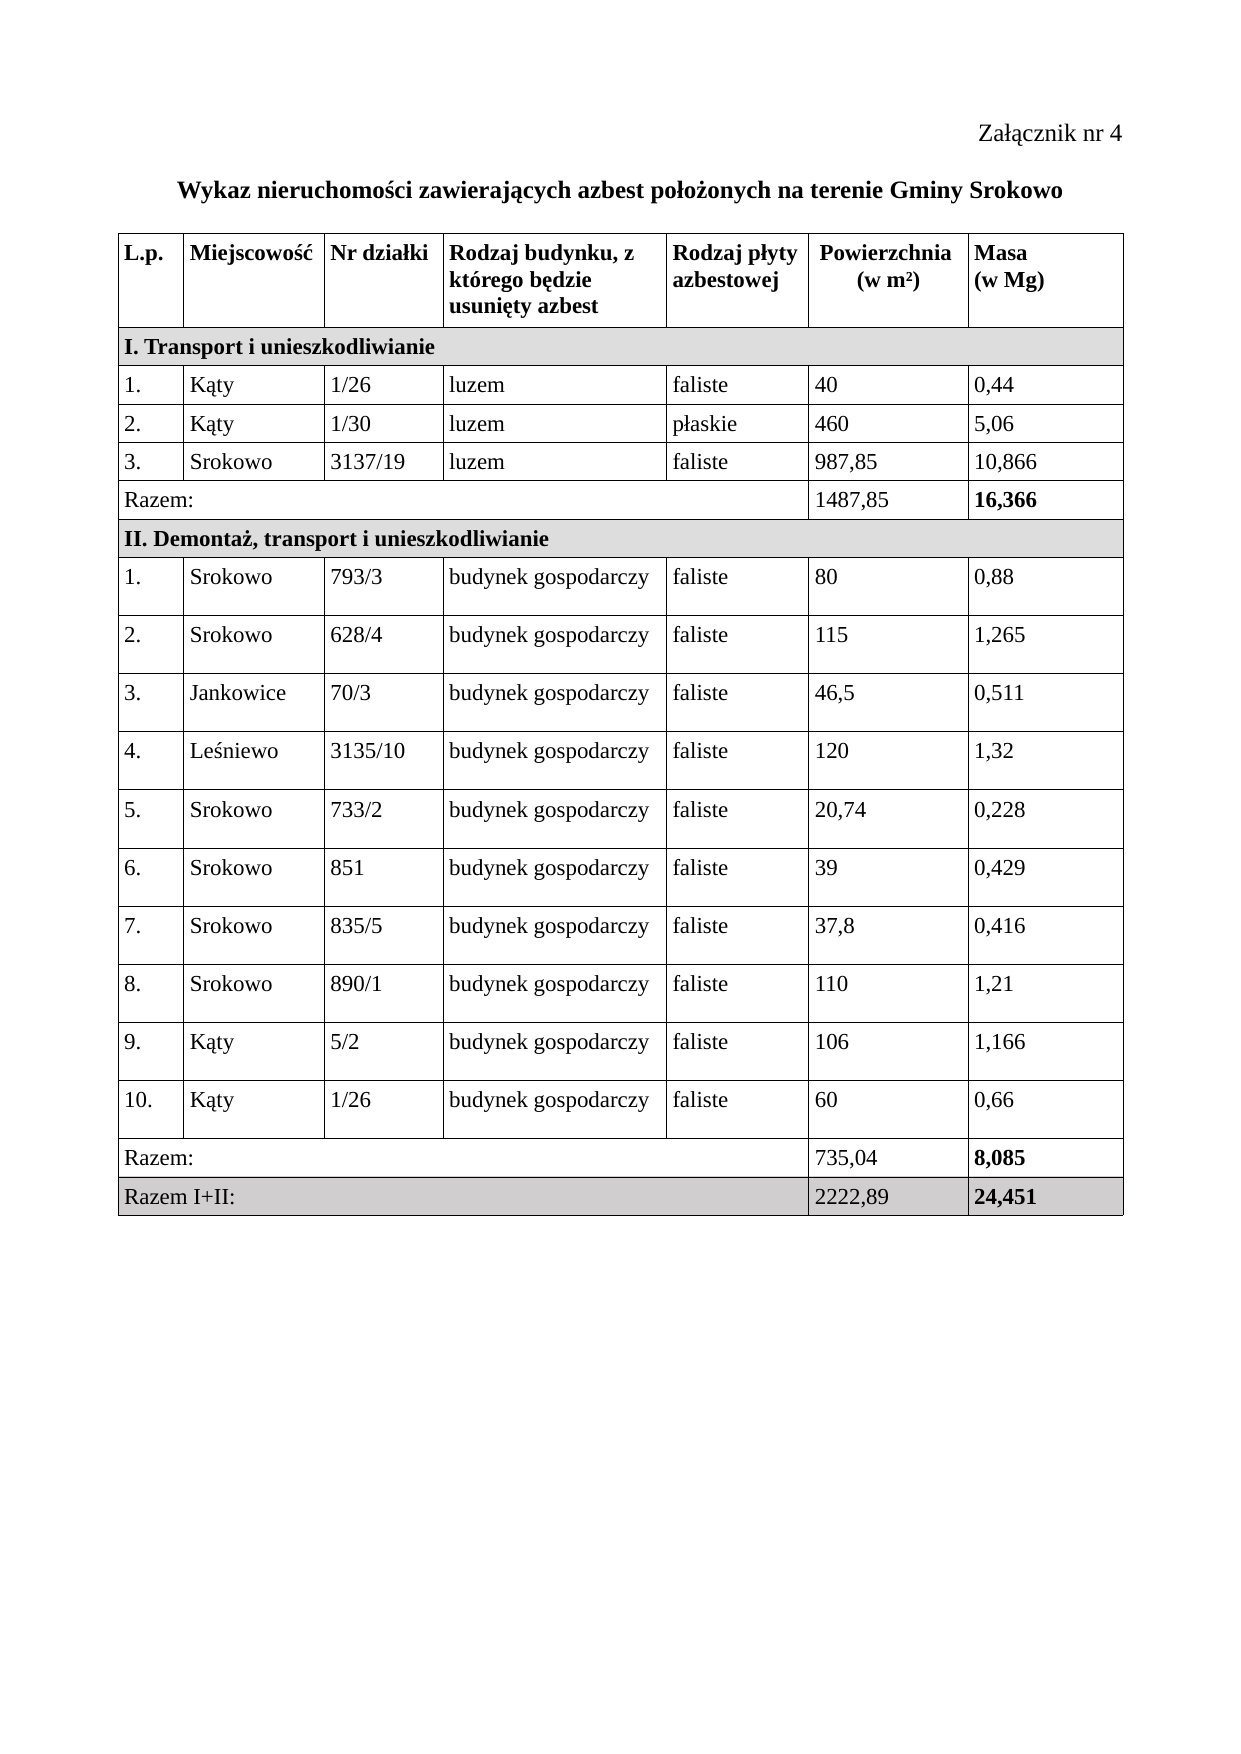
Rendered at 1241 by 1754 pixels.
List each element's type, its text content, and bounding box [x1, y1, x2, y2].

table_cell 80 [809, 558, 968, 615]
table_cell 1. [119, 558, 183, 615]
table_cell Razem I+II: [119, 1178, 808, 1215]
table_cell Razem: [119, 1139, 808, 1176]
table_cell Kąty [184, 1023, 324, 1080]
text Wykaz nieruchomości zawierających azbest położonych na terenie Gminy Srokowo [118, 176, 1122, 204]
table_cell 890/1 [325, 965, 443, 1022]
table_cell Jankowice [184, 674, 324, 731]
table_cell budynek gospodarczy [444, 558, 666, 615]
table_cell II. Demontaż, transport i unieszkodliwianie [119, 520, 1123, 557]
table_cell 3. [119, 443, 183, 480]
table_cell 1,32 [969, 732, 1123, 789]
table_cell 0,66 [969, 1081, 1123, 1138]
table_cell 1487,85 [809, 481, 968, 518]
table_cell 10,866 [969, 443, 1123, 480]
table_cell faliste [667, 616, 808, 673]
table_cell 20,74 [809, 790, 968, 847]
table_cell Srokowo [184, 965, 324, 1022]
table_cell 8,085 [969, 1139, 1123, 1176]
table_cell faliste [667, 366, 808, 403]
table_cell 1. [119, 366, 183, 403]
table_cell 1,166 [969, 1023, 1123, 1080]
table_cell 9. [119, 1023, 183, 1080]
table_cell 735,04 [809, 1139, 968, 1176]
table_cell faliste [667, 732, 808, 789]
table_cell 60 [809, 1081, 968, 1138]
table_cell 1,21 [969, 965, 1123, 1022]
table_cell 5/2 [325, 1023, 443, 1080]
table_cell budynek gospodarczy [444, 965, 666, 1022]
table_cell budynek gospodarczy [444, 674, 666, 731]
table_cell faliste [667, 558, 808, 615]
table_cell Kąty [184, 366, 324, 403]
table_cell 106 [809, 1023, 968, 1080]
table_cell Srokowo [184, 849, 324, 906]
table_cell faliste [667, 1081, 808, 1138]
table_cell I. Transport i unieszkodliwianie [119, 328, 1123, 365]
table_cell luzem [444, 405, 666, 442]
table_cell 733/2 [325, 790, 443, 847]
table_cell 0,228 [969, 790, 1123, 847]
table_cell budynek gospodarczy [444, 616, 666, 673]
table_cell 7. [119, 907, 183, 964]
table_cell 0,416 [969, 907, 1123, 964]
table_cell faliste [667, 1023, 808, 1080]
table_cell 10. [119, 1081, 183, 1138]
table_cell Srokowo [184, 443, 324, 480]
table_cell 2222,89 [809, 1178, 968, 1215]
table_cell 110 [809, 965, 968, 1022]
table_cell budynek gospodarczy [444, 732, 666, 789]
text Załącznik nr 4 [118, 118, 1122, 147]
table_cell 5,06 [969, 405, 1123, 442]
table_cell 2. [119, 616, 183, 673]
table_cell 8. [119, 965, 183, 1022]
table_cell faliste [667, 674, 808, 731]
table_cell Kąty [184, 1081, 324, 1138]
table_cell faliste [667, 907, 808, 964]
table_cell Leśniewo [184, 732, 324, 789]
table_header Powierzchnia (w m²) [809, 234, 968, 327]
table_cell 37,8 [809, 907, 968, 964]
table_cell 70/3 [325, 674, 443, 731]
table_cell 0,429 [969, 849, 1123, 906]
table_cell 40 [809, 366, 968, 403]
table_cell 3. [119, 674, 183, 731]
table_header Masa (w Mg) [969, 234, 1123, 327]
table_cell 1/26 [325, 366, 443, 403]
table_cell 1,265 [969, 616, 1123, 673]
table_cell 3137/19 [325, 443, 443, 480]
table_cell 793/3 [325, 558, 443, 615]
table_cell 1/30 [325, 405, 443, 442]
table_header Rodzaj płyty azbestowej [667, 234, 808, 327]
table_cell 6. [119, 849, 183, 906]
table_cell 120 [809, 732, 968, 789]
table_cell 1/26 [325, 1081, 443, 1138]
table_header Miejscowość [184, 234, 324, 327]
table_cell 460 [809, 405, 968, 442]
table_cell 16,366 [969, 481, 1123, 518]
table_cell Razem: [119, 481, 808, 518]
table_cell 987,85 [809, 443, 968, 480]
table_cell 39 [809, 849, 968, 906]
table_cell faliste [667, 443, 808, 480]
table_header L.p. [119, 234, 183, 327]
table_cell faliste [667, 790, 808, 847]
table_cell 851 [325, 849, 443, 906]
table_cell 4. [119, 732, 183, 789]
table_cell płaskie [667, 405, 808, 442]
table_cell 0,88 [969, 558, 1123, 615]
table_cell Srokowo [184, 558, 324, 615]
table_cell budynek gospodarczy [444, 907, 666, 964]
table_cell 24,451 [969, 1178, 1123, 1215]
table_header Rodzaj budynku, z którego będzie usunięty azbest [444, 234, 666, 327]
table_cell budynek gospodarczy [444, 790, 666, 847]
table_cell 5. [119, 790, 183, 847]
table_cell Srokowo [184, 907, 324, 964]
table_cell faliste [667, 965, 808, 1022]
table_cell faliste [667, 849, 808, 906]
table_cell budynek gospodarczy [444, 1023, 666, 1080]
table_cell 46,5 [809, 674, 968, 731]
table_cell 0,44 [969, 366, 1123, 403]
table_header Nr działki [325, 234, 443, 327]
table_cell 628/4 [325, 616, 443, 673]
table_cell luzem [444, 366, 666, 403]
table_cell 2. [119, 405, 183, 442]
table_cell Srokowo [184, 616, 324, 673]
table_cell luzem [444, 443, 666, 480]
table_cell 0,511 [969, 674, 1123, 731]
table_cell Srokowo [184, 790, 324, 847]
table_cell Kąty [184, 405, 324, 442]
table_cell budynek gospodarczy [444, 1081, 666, 1138]
table_cell 3135/10 [325, 732, 443, 789]
table_cell budynek gospodarczy [444, 849, 666, 906]
table_cell 115 [809, 616, 968, 673]
table_cell 835/5 [325, 907, 443, 964]
